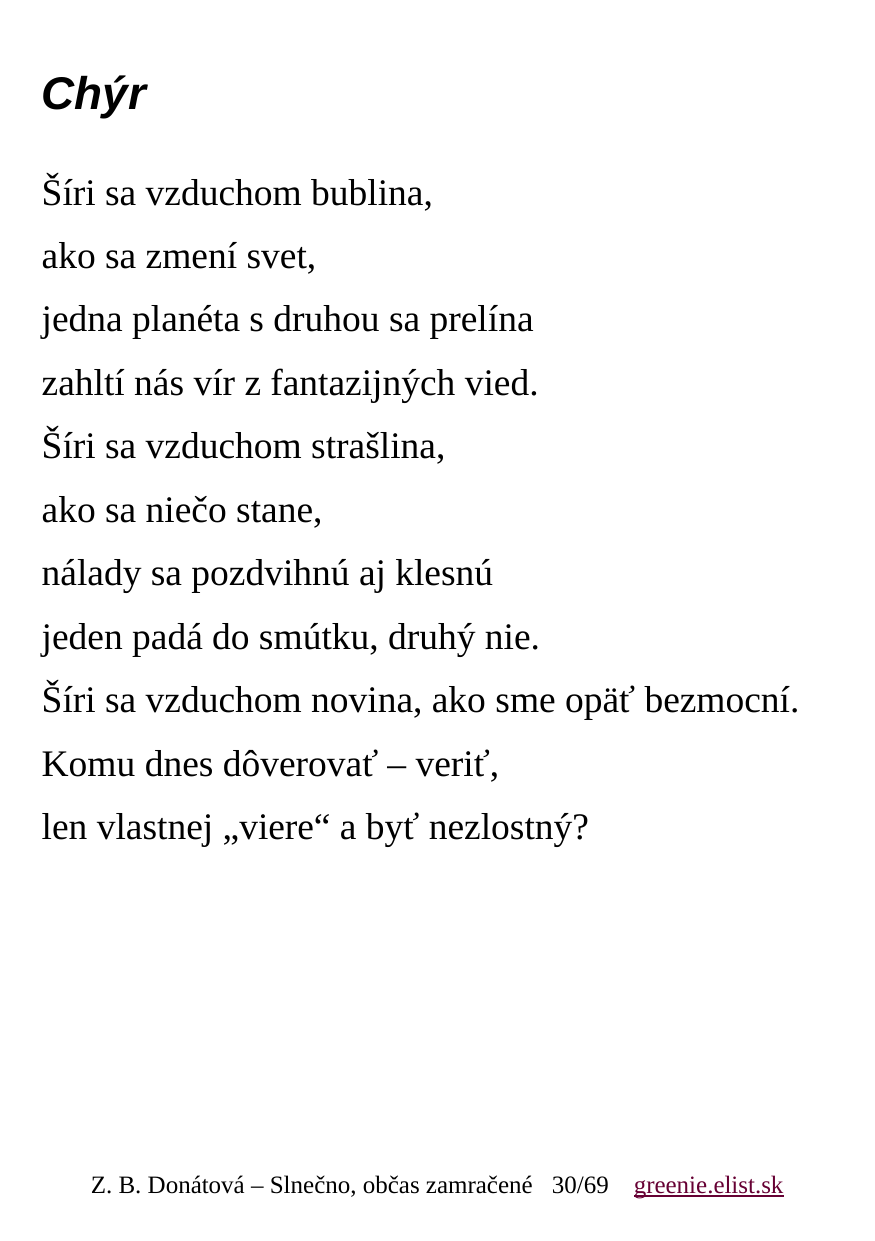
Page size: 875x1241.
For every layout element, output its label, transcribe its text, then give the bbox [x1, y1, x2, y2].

subtitle Chýr [41, 66, 833, 119]
text ako sa niečo stane, [41, 487, 833, 530]
text Šíri sa vzduchom strašlina, [41, 424, 833, 467]
text jeden padá do smútku, druhý nie. [41, 614, 833, 657]
text Šíri sa vzduchom bublina, [41, 170, 833, 213]
text jedna planéta s druhou sa prelína [41, 297, 833, 340]
text ako sa zmení svet, [41, 233, 833, 277]
text Komu dnes dôverovať – veriť, [41, 741, 833, 784]
text zahltí nás vír z fantazijných vied. [41, 360, 833, 403]
text Šíri sa vzduchom novina, ako sme opäť bezmocní. [41, 677, 833, 721]
text len vlastnej „viere“ a byť nezlostný? [41, 804, 833, 847]
text nálady sa pozdvihnú aj klesnú [41, 551, 833, 594]
